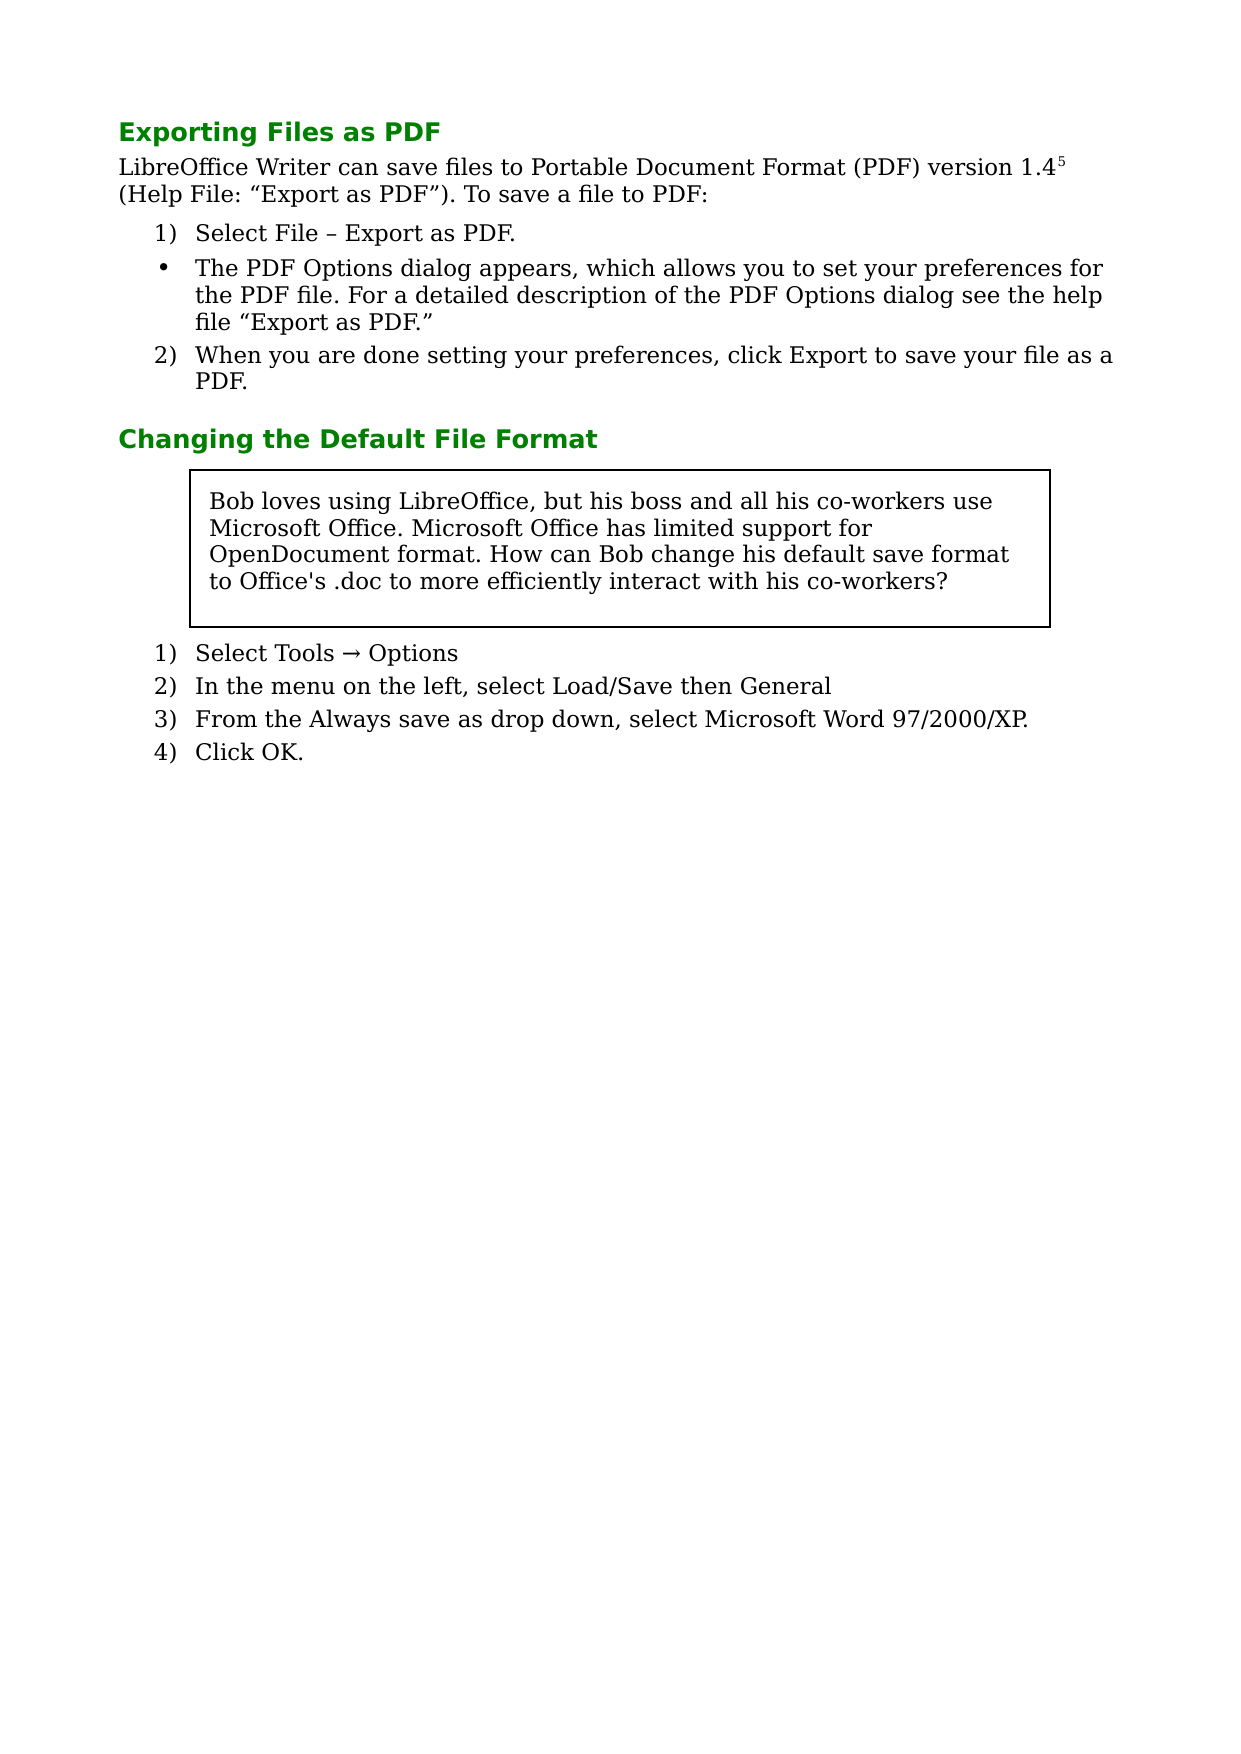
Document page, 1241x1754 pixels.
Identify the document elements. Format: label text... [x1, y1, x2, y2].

list The PDF Options dialog appears, which allows you to set your preferences for the PDF file. For a detailed description of the PDF Options dialog see the help file “Export as PDF.” [156, 253, 1122, 336]
list When you are done setting your preferences, click Export to save your file as a PDF. [177, 342, 1122, 395]
list Select File – Export as PDF. [177, 220, 1122, 247]
list In the menu on the left, select Load/Save then General [177, 673, 1122, 700]
list Click OK. [177, 739, 1122, 766]
list Select Tools → Options [177, 461, 1122, 667]
text Bob loves using LibreOffice, but his boss and all his co-workers use Microsoft Office. Microsoft Office has limited support for OpenDocument format. How can Bob change his default save format to Office's .doc to more efficiently interact with his co-workers? [209, 488, 1031, 595]
list From the Always save as drop down, select Microsoft Word 97/2000/XP. [177, 706, 1122, 733]
subtitle Exporting Files as PDF [118, 118, 1122, 148]
text LibreOffice Writer can save files to Portable Document Format (PDF) version 1.4 (Help File: “Export as PDF”). To save a file to PDF: [118, 154, 1122, 208]
subtitle Changing the Default File Format [118, 424, 1122, 454]
